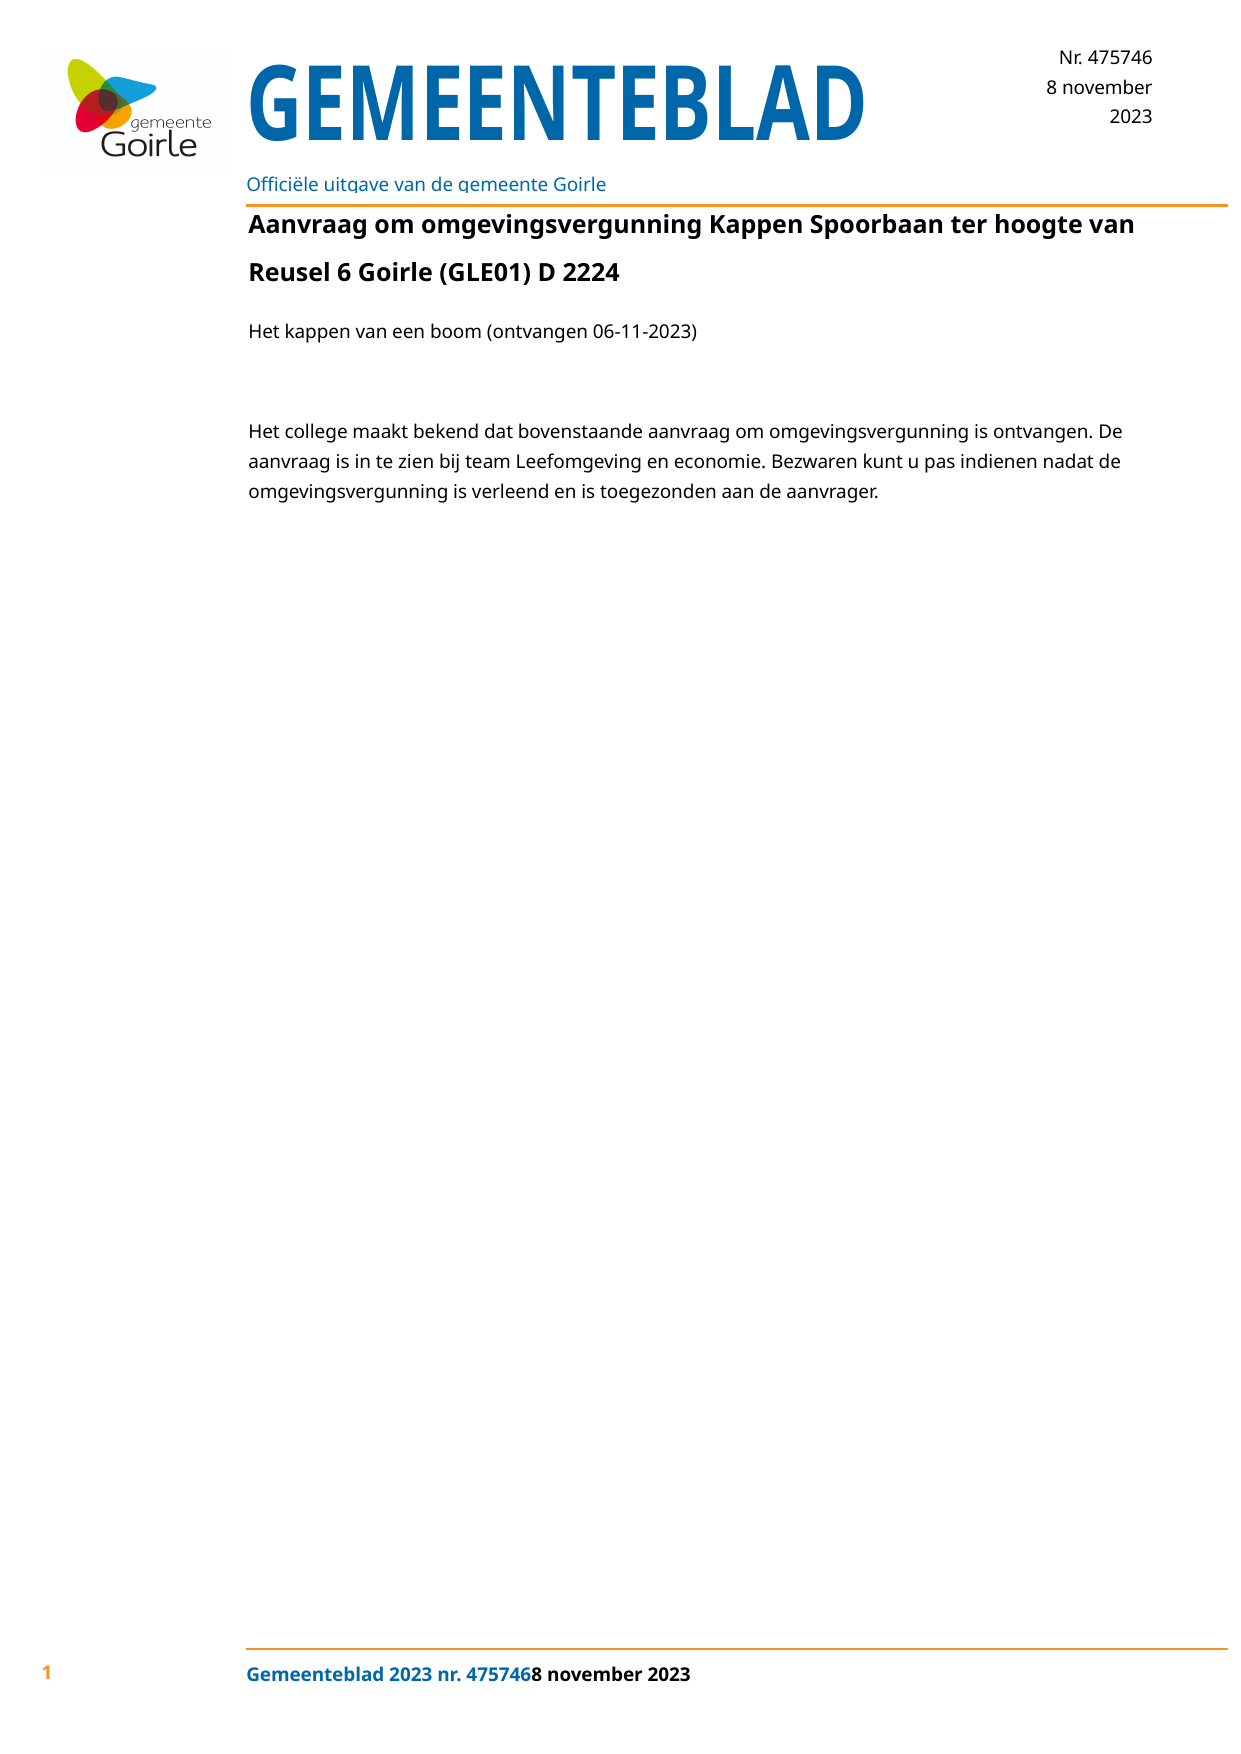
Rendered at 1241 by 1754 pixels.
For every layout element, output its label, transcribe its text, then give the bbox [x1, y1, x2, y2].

text Het college maakt bekend dat bovenstaande aanvraag om omgevingsvergunning is ontvangen. De aanvraag is in te zien bij team Leefomgeving en economie. Bezwaren kunt u pas indienen nadat de omgevingsvergunning is verleend en is toegezonden aan de aanvrager. [248, 419, 1152, 504]
text Het kappen van een boom (ontvangen 06-11-2023) [248, 318, 1152, 344]
text Aanvraag om omgevingsvergunning Kappen Spoorbaan ter hoogte van Reusel 6 Goirle (GLE01) D 2224 [248, 207, 1152, 288]
picture [41, 47, 231, 172]
